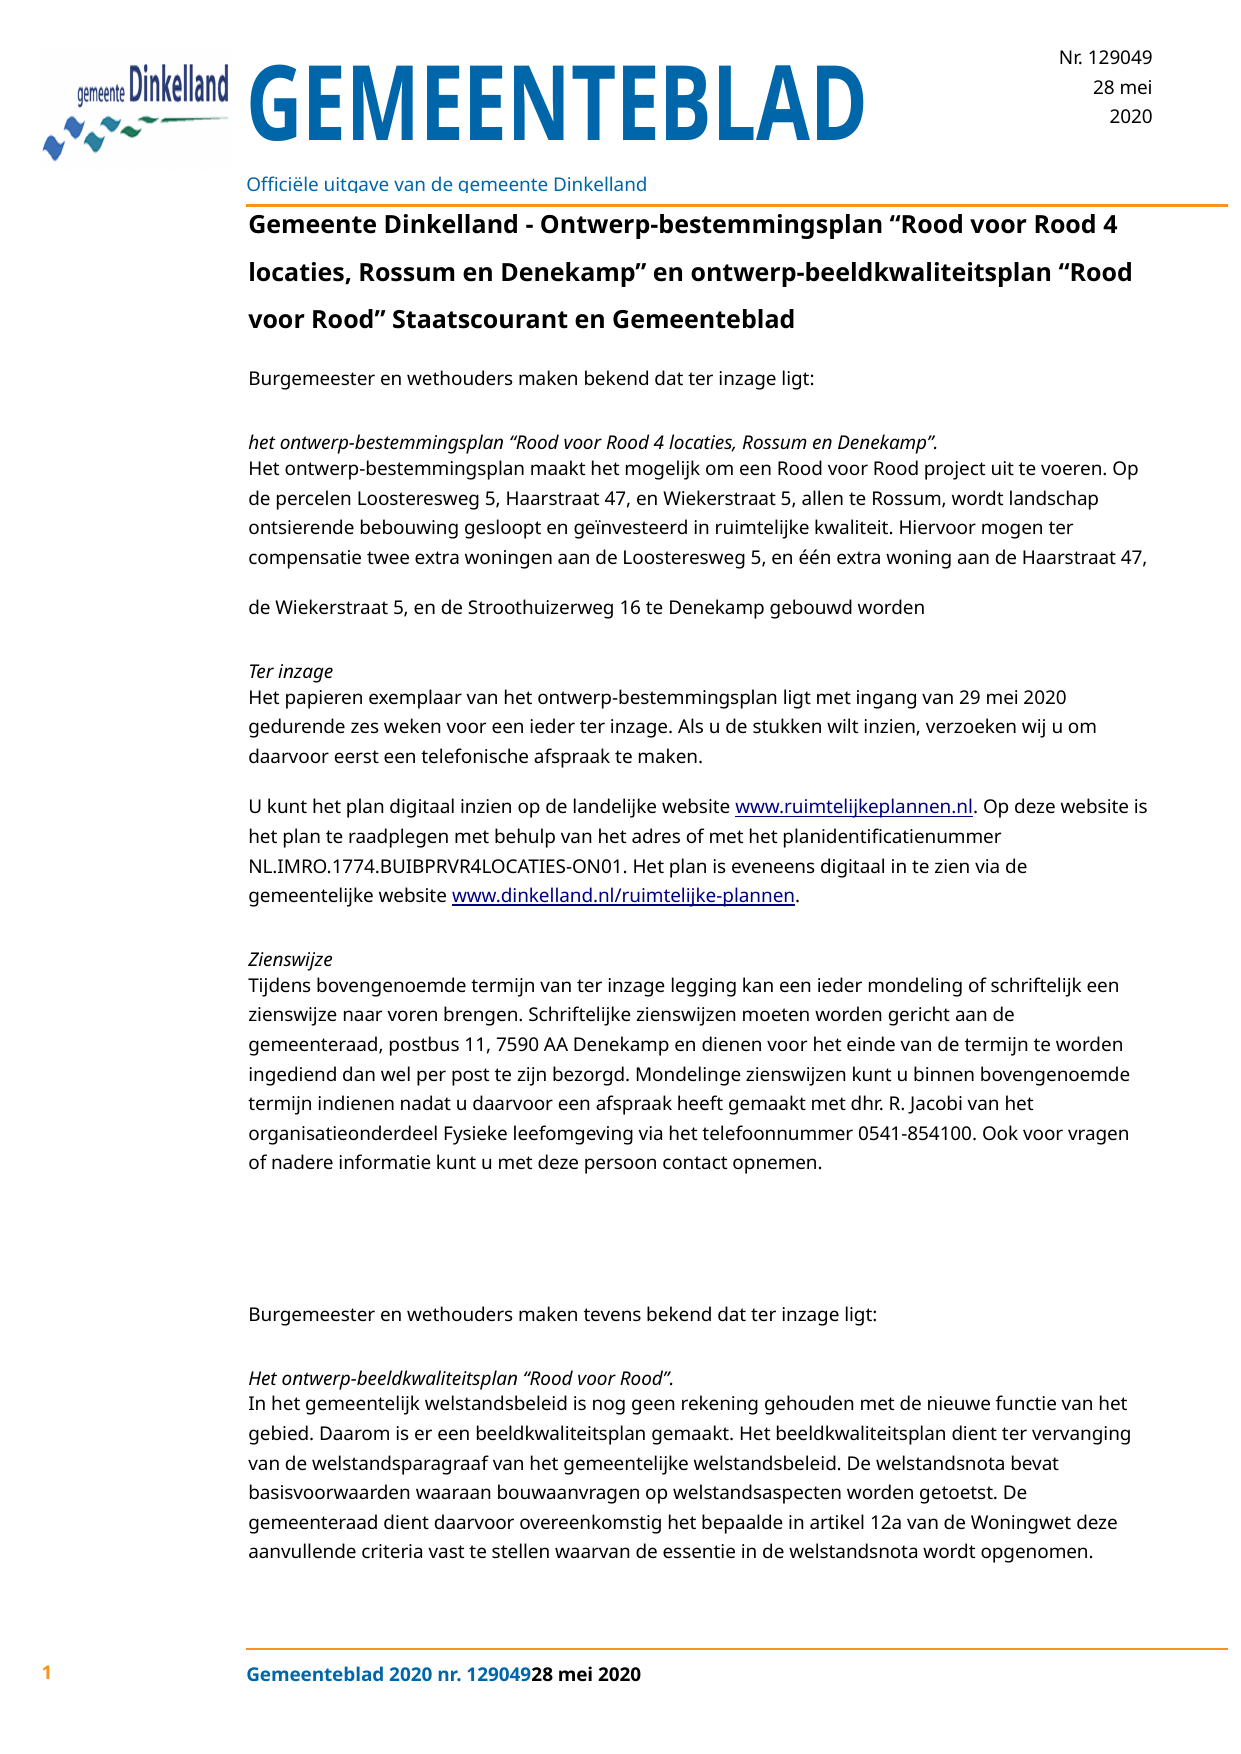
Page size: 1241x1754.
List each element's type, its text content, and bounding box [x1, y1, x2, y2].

text U kunt het plan digitaal inzien op de landelijke website www.ruimtelijkeplannen.nl. Op deze website is het plan te raadplegen met behulp van het adres of met het planidentificatienummer NL.IMRO.1774.BUIBPRVR4LOCATIES-ON01. Het plan is eveneens digitaal in te zien via de gemeentelijke website www.dinkelland.nl/ruimtelijke-plannen. [248, 794, 1152, 908]
text het ontwerp-bestemmingsplan “Rood voor Rood 4 locaties, Rossum en Denekamp”. [248, 429, 1152, 455]
picture [41, 47, 231, 172]
text Zienswijze [248, 946, 1152, 972]
text Het ontwerp-bestemmingsplan maakt het mogelijk om een Rood voor Rood project uit te voeren. Op de percelen Loosteresweg 5, Haarstraat 47, en Wiekerstraat 5, allen te Rossum, wordt landschap ontsierende bebouwing gesloopt en geïnvesteerd in ruimtelijke kwaliteit. Hiervoor mogen ter compensatie twee extra woningen aan de Loosteresweg 5, en één extra woning aan de Haarstraat 47, [248, 455, 1152, 570]
text Het papieren exemplaar van het ontwerp-bestemmingsplan ligt met ingang van 29 mei 2020 gedurende zes weken voor een ieder ter inzage. Als u de stukken wilt inzien, verzoeken wij u om daarvoor eerst een telefonische afspraak te maken. [248, 684, 1152, 769]
text Burgemeester en wethouders maken bekend dat ter inzage ligt: [248, 366, 1152, 391]
text Het ontwerp-beeldkwaliteitsplan “Rood voor Rood”. [248, 1365, 1152, 1391]
text de Wiekerstraat 5, en de Stroothuizerweg 16 te Denekamp gebouwd worden [248, 594, 1152, 620]
text Tijdens bovengenoemde termijn van ter inzage legging kan een ieder mondeling of schriftelijk een zienswijze naar voren brengen. Schriftelijke zienswijzen moeten worden gericht aan de gemeenteraad, postbus 11, 7590 AA Denekamp en dienen voor het einde van de termijn te worden ingediend dan wel per post te zijn bezorgd. Mondelinge zienswijzen kunt u binnen bovengenoemde termijn indienen nadat u daarvoor een afspraak heeft gemaakt met dhr. R. Jacobi van het organisatieonderdeel Fysieke leefomgeving via het telefoonnummer 0541-854100. Ook voor vragen of nadere informatie kunt u met deze persoon contact opnemen. [248, 972, 1152, 1175]
text Burgemeester en wethouders maken tevens bekend dat ter inzage ligt: [248, 1301, 1152, 1327]
text Ter inzage [248, 658, 1152, 684]
text Gemeente Dinkelland - Ontwerp-bestemmingsplan “Rood voor Rood 4 locaties, Rossum en Denekamp” en ontwerp-beeldkwaliteitsplan “Rood voor Rood” Staatscourant en Gemeenteblad [248, 207, 1152, 336]
text In het gemeentelijk welstandsbeleid is nog geen rekening gehouden met de nieuwe functie van het gebied. Daarom is er een beeldkwaliteitsplan gemaakt. Het beeldkwaliteitsplan dient ter vervanging van de welstandsparagraaf van het gemeentelijke welstandsbeleid. De welstandsnota bevat basisvoorwaarden waaraan bouwaanvragen op welstandsaspecten worden getoetst. De gemeenteraad dient daarvoor overeenkomstig het bepaalde in artikel 12a van de Woningwet deze aanvullende criteria vast te stellen waarvan de essentie in de welstandsnota wordt opgenomen. [248, 1391, 1152, 1564]
